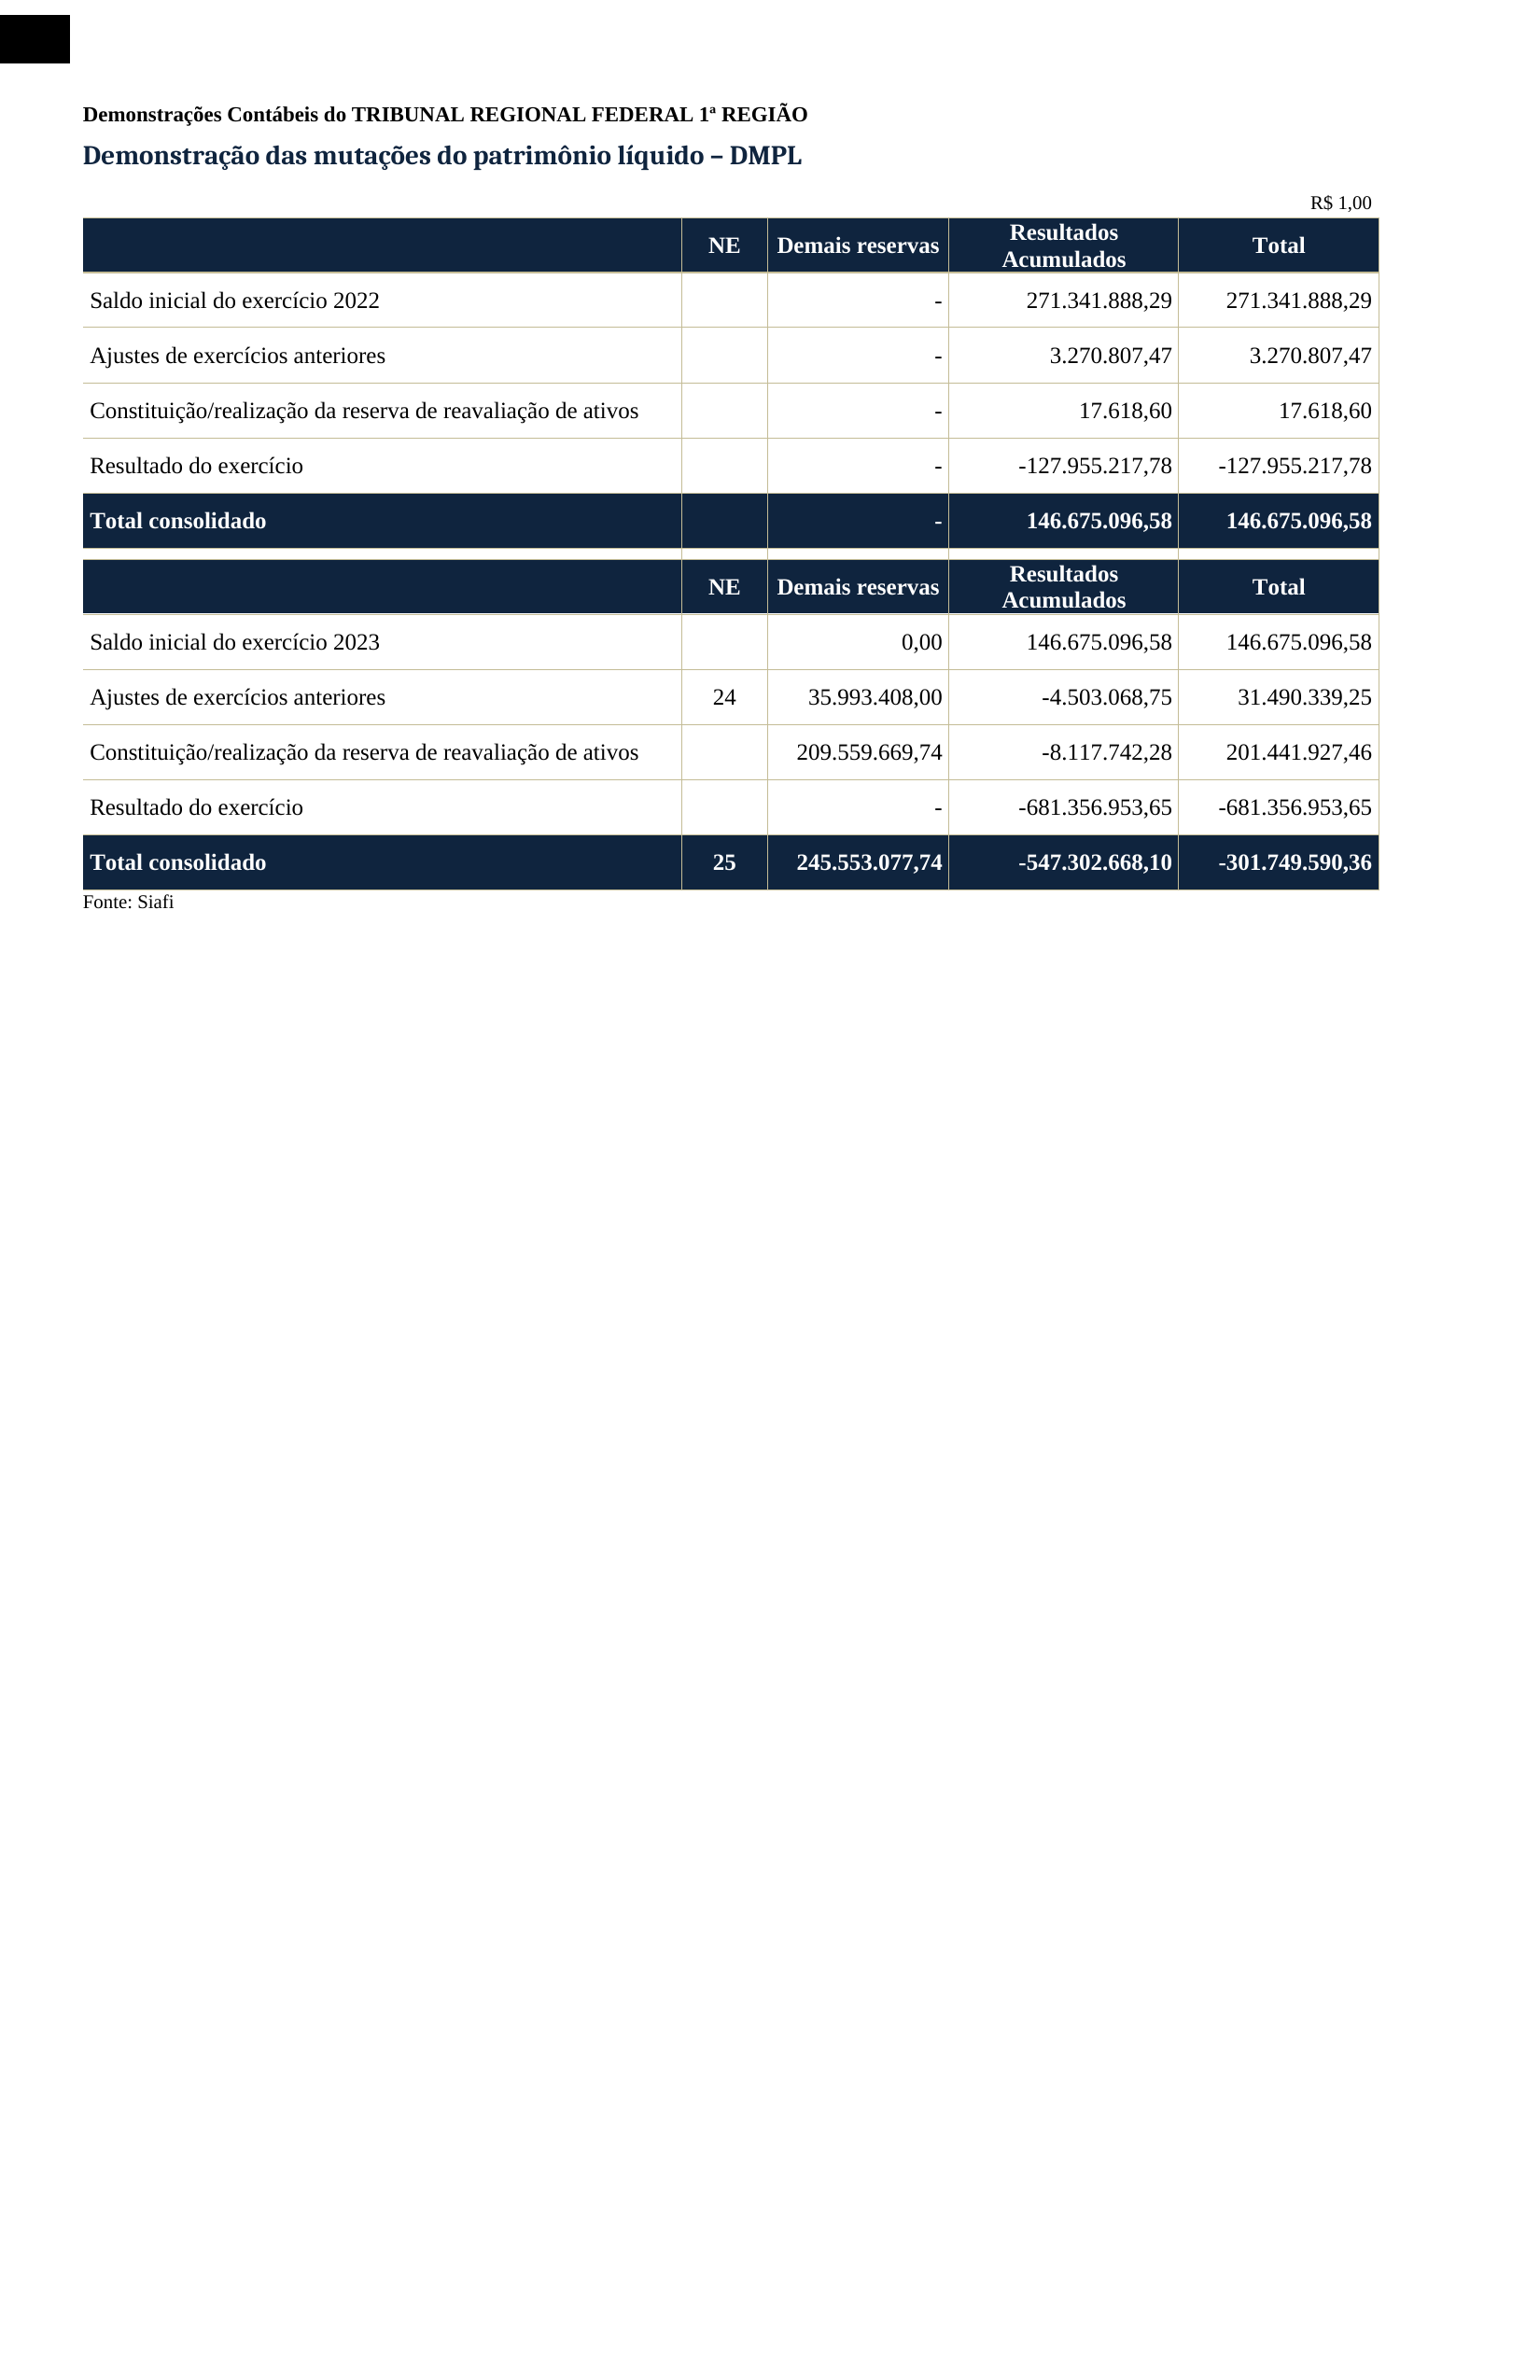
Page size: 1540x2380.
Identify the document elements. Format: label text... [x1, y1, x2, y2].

table_cell [682, 328, 767, 382]
table_cell [83, 218, 681, 272]
table_cell Demais reservas [768, 560, 948, 613]
table_cell 24 [682, 670, 767, 724]
table_cell -4.503.068,75 [949, 670, 1178, 724]
table_cell Saldo inicial do exercício 2023 [83, 615, 681, 669]
table_cell -127.955.217,78 [1179, 439, 1379, 493]
table_cell Total consolidado [83, 494, 681, 548]
table_cell [949, 549, 1178, 558]
table_cell Resultado do exercício [83, 439, 681, 493]
table_cell NE [682, 218, 767, 272]
subtitle Demonstração das mutações do patrimônio líquido – DMPL [83, 141, 1402, 172]
table_cell Ajustes de exercícios anteriores [83, 328, 681, 382]
table_cell 271.341.888,29 [1179, 273, 1379, 327]
table_cell - [768, 494, 948, 548]
table_cell [682, 549, 767, 558]
table_cell 17.618,60 [949, 384, 1178, 437]
table_cell 245.553.077,74 [768, 835, 948, 889]
table_cell - [768, 384, 948, 437]
table_cell 35.993.408,00 [768, 670, 948, 724]
table_cell 271.341.888,29 [949, 273, 1178, 327]
table_header R$ 1,00 [83, 189, 1379, 217]
table_cell - [768, 780, 948, 834]
text Fonte: Siafi [83, 890, 1402, 913]
table_cell Resultados Acumulados [949, 218, 1178, 272]
table_cell 146.675.096,58 [1179, 494, 1379, 548]
table_cell [682, 494, 767, 548]
table_cell Ajustes de exercícios anteriores [83, 670, 681, 724]
table_cell -681.356.953,65 [949, 780, 1178, 834]
table_cell - [768, 273, 948, 327]
table_cell Constituição/realização da reserva de reavaliação de ativos [83, 725, 681, 779]
table_cell Total [1179, 218, 1379, 272]
table_cell - [768, 439, 948, 493]
table_cell 146.675.096,58 [949, 494, 1178, 548]
table_cell [1179, 549, 1379, 558]
table_cell Demais reservas [768, 218, 948, 272]
table_cell [768, 549, 948, 558]
table_cell 3.270.807,47 [949, 328, 1178, 382]
table_cell Saldo inicial do exercício 2022 [83, 273, 681, 327]
table_cell [682, 384, 767, 437]
table_cell Constituição/realização da reserva de reavaliação de ativos [83, 384, 681, 437]
table_cell 25 [682, 835, 767, 889]
table_cell Total consolidado [83, 835, 681, 889]
table_cell [682, 780, 767, 834]
table_cell 17.618,60 [1179, 384, 1379, 437]
table_cell Resultados Acumulados [949, 560, 1178, 613]
table_cell -547.302.668,10 [949, 835, 1178, 889]
table_cell -301.749.590,36 [1179, 835, 1379, 889]
table_cell -8.117.742,28 [949, 725, 1178, 779]
table_cell Resultado do exercício [83, 780, 681, 834]
table_cell [682, 615, 767, 669]
table_cell NE [682, 560, 767, 613]
table_cell 3.270.807,47 [1179, 328, 1379, 382]
table_cell - [768, 328, 948, 382]
table_cell [682, 273, 767, 327]
table_cell -127.955.217,78 [949, 439, 1178, 493]
table_cell 31.490.339,25 [1179, 670, 1379, 724]
table_cell 0,00 [768, 615, 948, 669]
table_cell [682, 439, 767, 493]
table_cell 146.675.096,58 [1179, 615, 1379, 669]
table_cell -681.356.953,65 [1179, 780, 1379, 834]
table_cell Total [1179, 560, 1379, 613]
table_cell 146.675.096,58 [949, 615, 1178, 669]
table_cell [83, 560, 681, 613]
table_cell 201.441.927,46 [1179, 725, 1379, 779]
table_cell [83, 549, 681, 558]
table_cell [682, 725, 767, 779]
table_cell 209.559.669,74 [768, 725, 948, 779]
